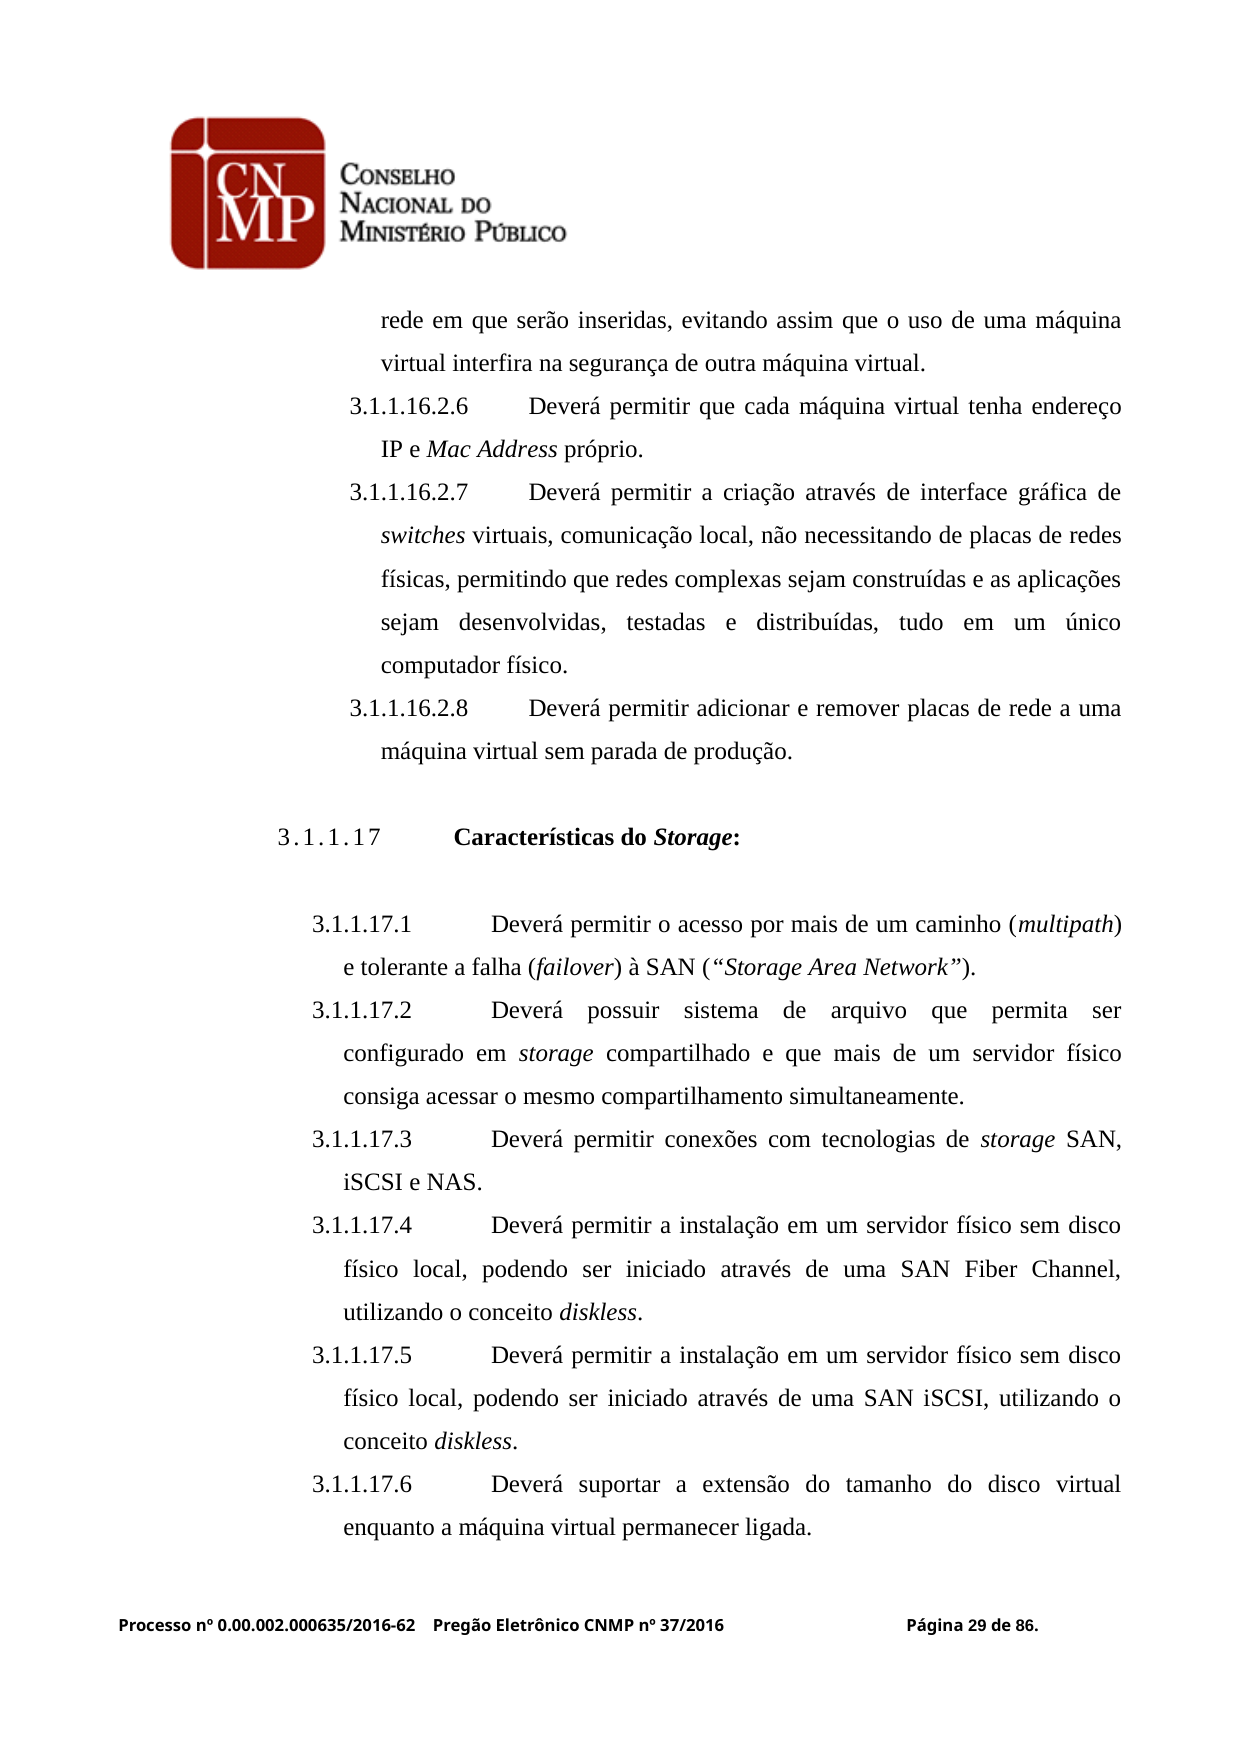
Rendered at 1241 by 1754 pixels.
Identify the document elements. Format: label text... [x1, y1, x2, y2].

list Deverá permitir que cada máquina virtual tenha endereço IP e Mac Address próprio. [343, 391, 1122, 463]
list Deverá permitir o acesso por mais de um caminho (multipath) e tolerante a falha (failover) à SAN (“Storage Area Network”). [306, 909, 1122, 981]
list Características do Storage: [268, 822, 1122, 851]
list Deverá suportar a extensão do tamanho do disco virtual enquanto a máquina virtual permanecer ligada. [306, 1469, 1122, 1541]
list Deverá permitir a instalação em um servidor físico sem disco físico local, podendo ser iniciado através de uma SAN iSCSI, utilizando o conceito diskless. [306, 1340, 1122, 1455]
list Deverá possuir sistema de arquivo que permita ser configurado em storage compartilhado e que mais de um servidor físico consiga acessar o mesmo compartilhamento simultaneamente. [306, 995, 1122, 1110]
list Deverá permitir o isolamento total das máquinas virtuais, impedindo a comunicação entre as máquinas a não ser pelo ambiente de rede em que serão inseridas, evitando assim que o uso de uma máquina virtual interfira na segurança de outra máquina virtual. [343, 305, 1122, 377]
list Deverá permitir conexões com tecnologias de storage SAN, iSCSI e NAS. [306, 1124, 1122, 1196]
list Deverá permitir a criação através de interface gráfica de switches virtuais, comunicação local, não necessitando de placas de redes físicas, permitindo que redes complexas sejam construídas e as aplicações sejam desenvolvidas, testadas e distribuídas, tudo em um único computador físico. [343, 477, 1122, 679]
list Deverá permitir adicionar e remover placas de rede a uma máquina virtual sem parada de produção. [343, 693, 1122, 765]
list Deverá permitir a instalação em um servidor físico sem disco físico local, podendo ser iniciado através de uma SAN Fiber Channel, utilizando o conceito diskless. [306, 1211, 1122, 1326]
